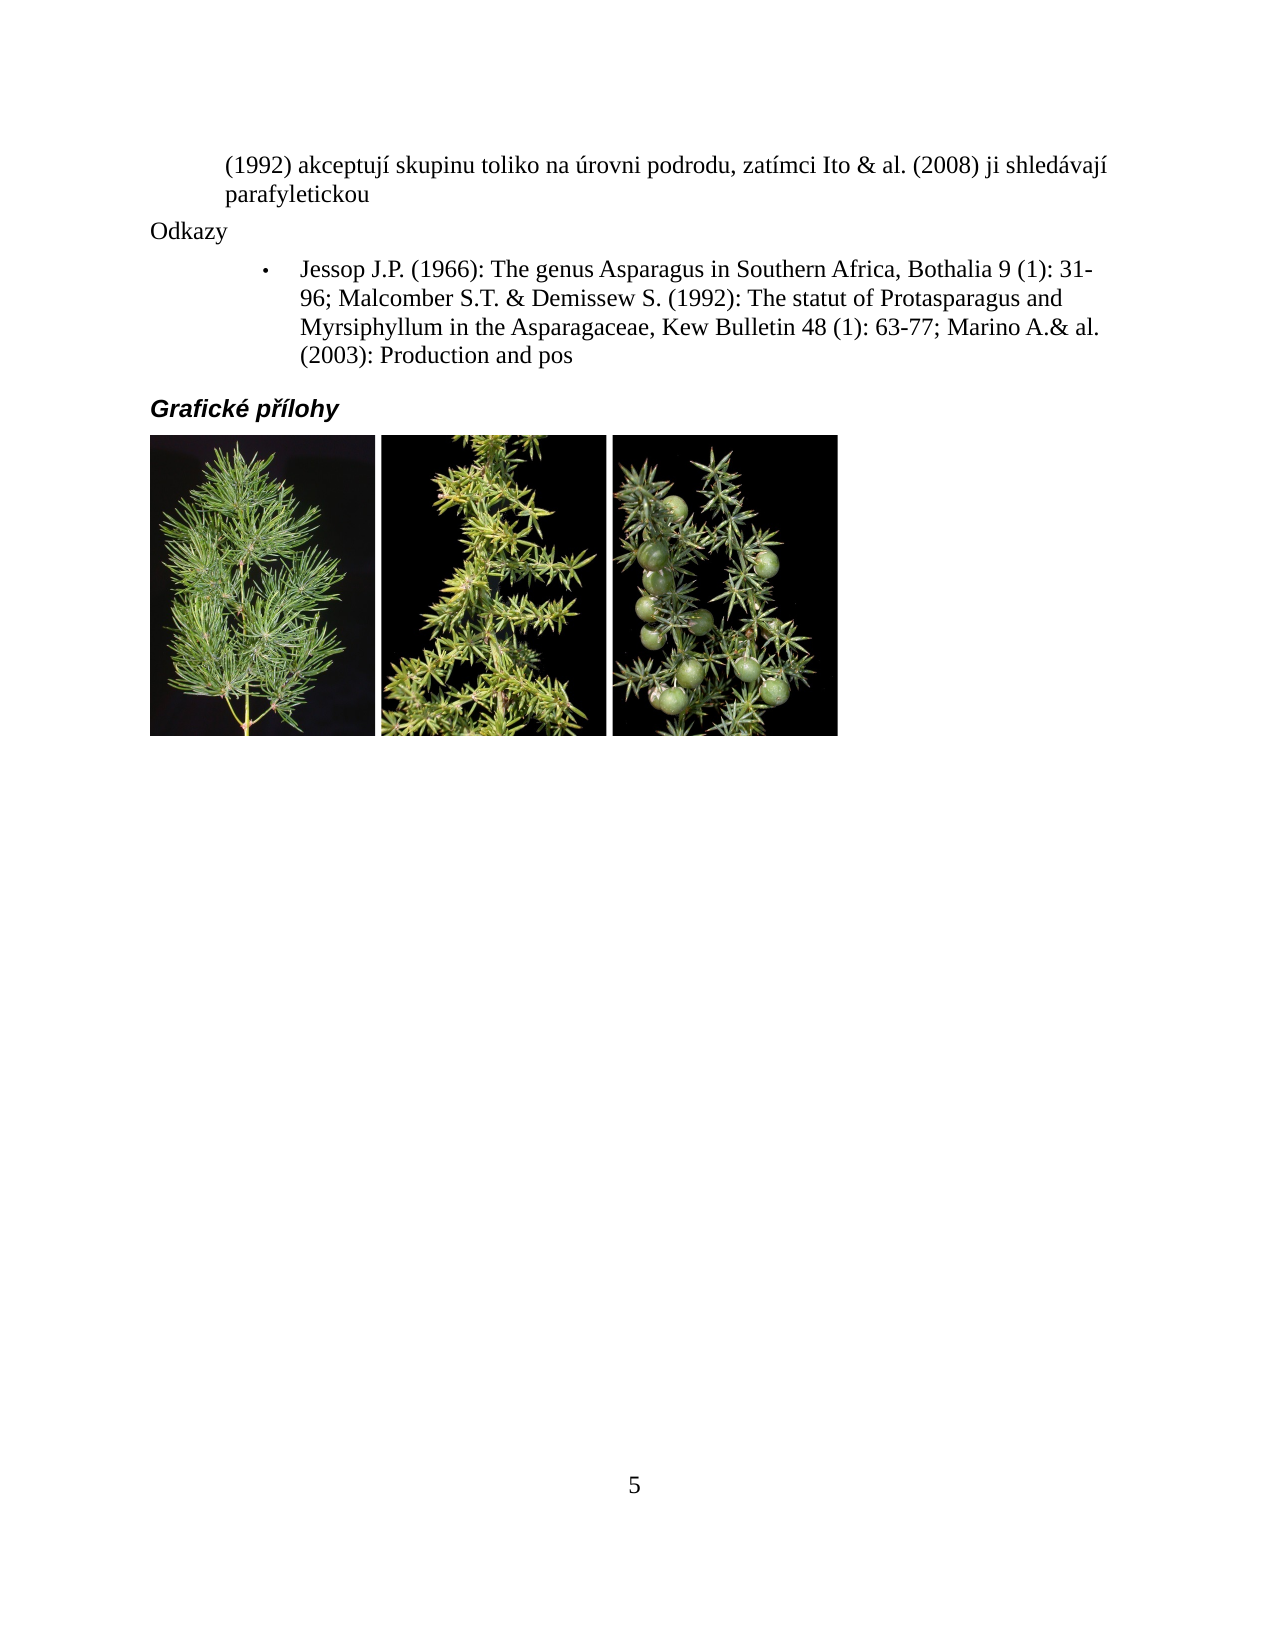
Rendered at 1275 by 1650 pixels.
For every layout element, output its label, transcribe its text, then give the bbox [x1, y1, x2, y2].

list Jessop J.P. (1966): The genus Asparagus in Southern Africa, Bothalia 9 (1): 31-96; Malcomber S.T. & Demissew S. (1992): The statut of Protasparagus and Myrsiphyllum in the Asparagaceae, Kew Bulletin 48 (1): 63-77; Marino A.& al. (2003): Production and pos [262, 254, 1125, 369]
text Odkazy [150, 216, 1125, 245]
picture [150, 435, 375, 736]
subtitle Grafické přílohy [150, 394, 1125, 423]
picture [381, 435, 607, 736]
picture [612, 435, 838, 736]
text (1992) akceptují skupinu toliko na úrovni podrodu, zatímci Ito & al. (2008) ji shledávají parafyletickou [225, 150, 1125, 207]
